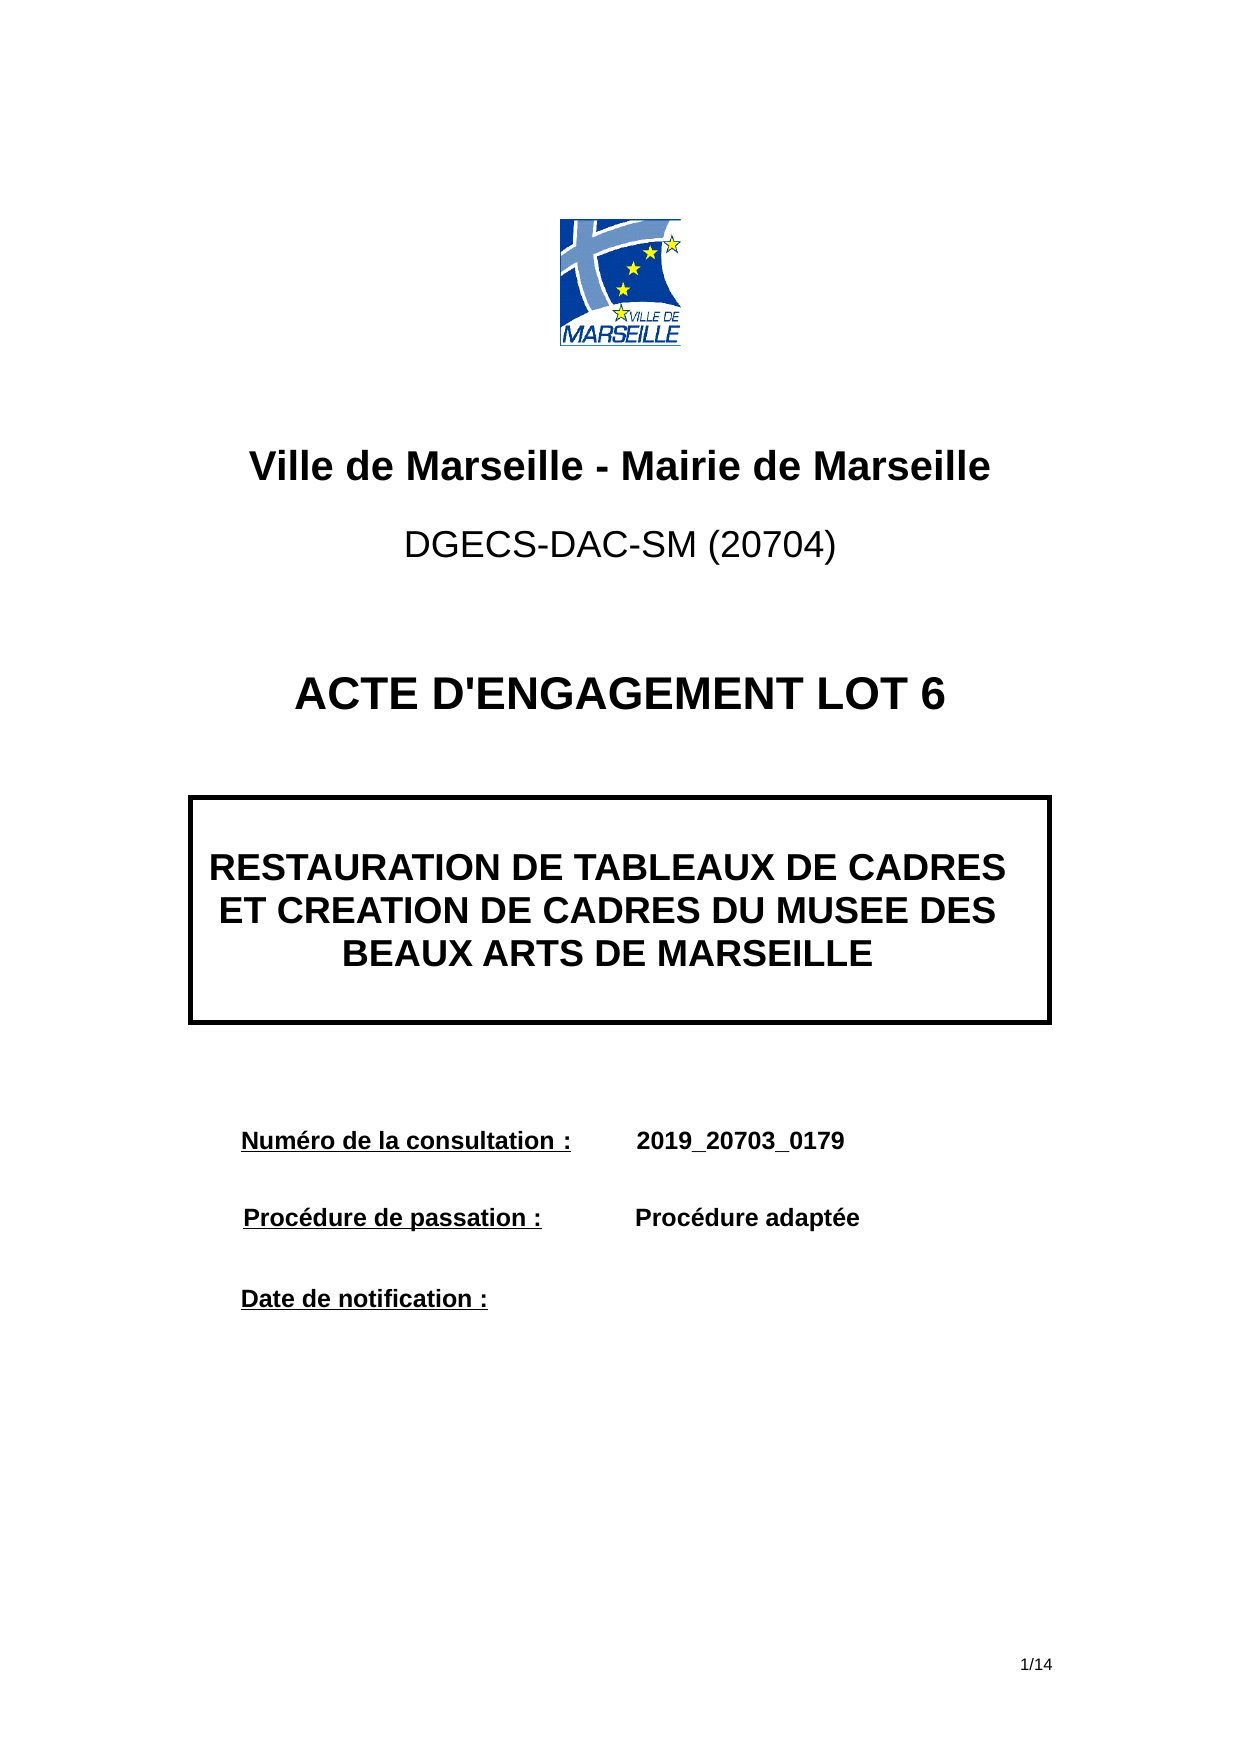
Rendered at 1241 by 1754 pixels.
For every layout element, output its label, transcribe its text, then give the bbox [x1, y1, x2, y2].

text Procédure de passation : Procédure adaptée [243, 1203, 1052, 1231]
text ACTE D'ENGAGEMENT LOT 6 [188, 667, 1052, 719]
text Date de notification : [241, 1284, 1052, 1313]
text RESTAURATION DE TABLEAUX DE CADRES ET CREATION DE CADRES DU MUSEE DES BEAUX ARTS DE MARSEILLE [193, 838, 1047, 975]
text Numéro de la consultation : 2019_20703_0179 [241, 1126, 1052, 1155]
text Ville de Marseille - Mairie de Marseille [188, 441, 1052, 489]
text DGECS-DAC-SM (20704) [188, 523, 1052, 566]
